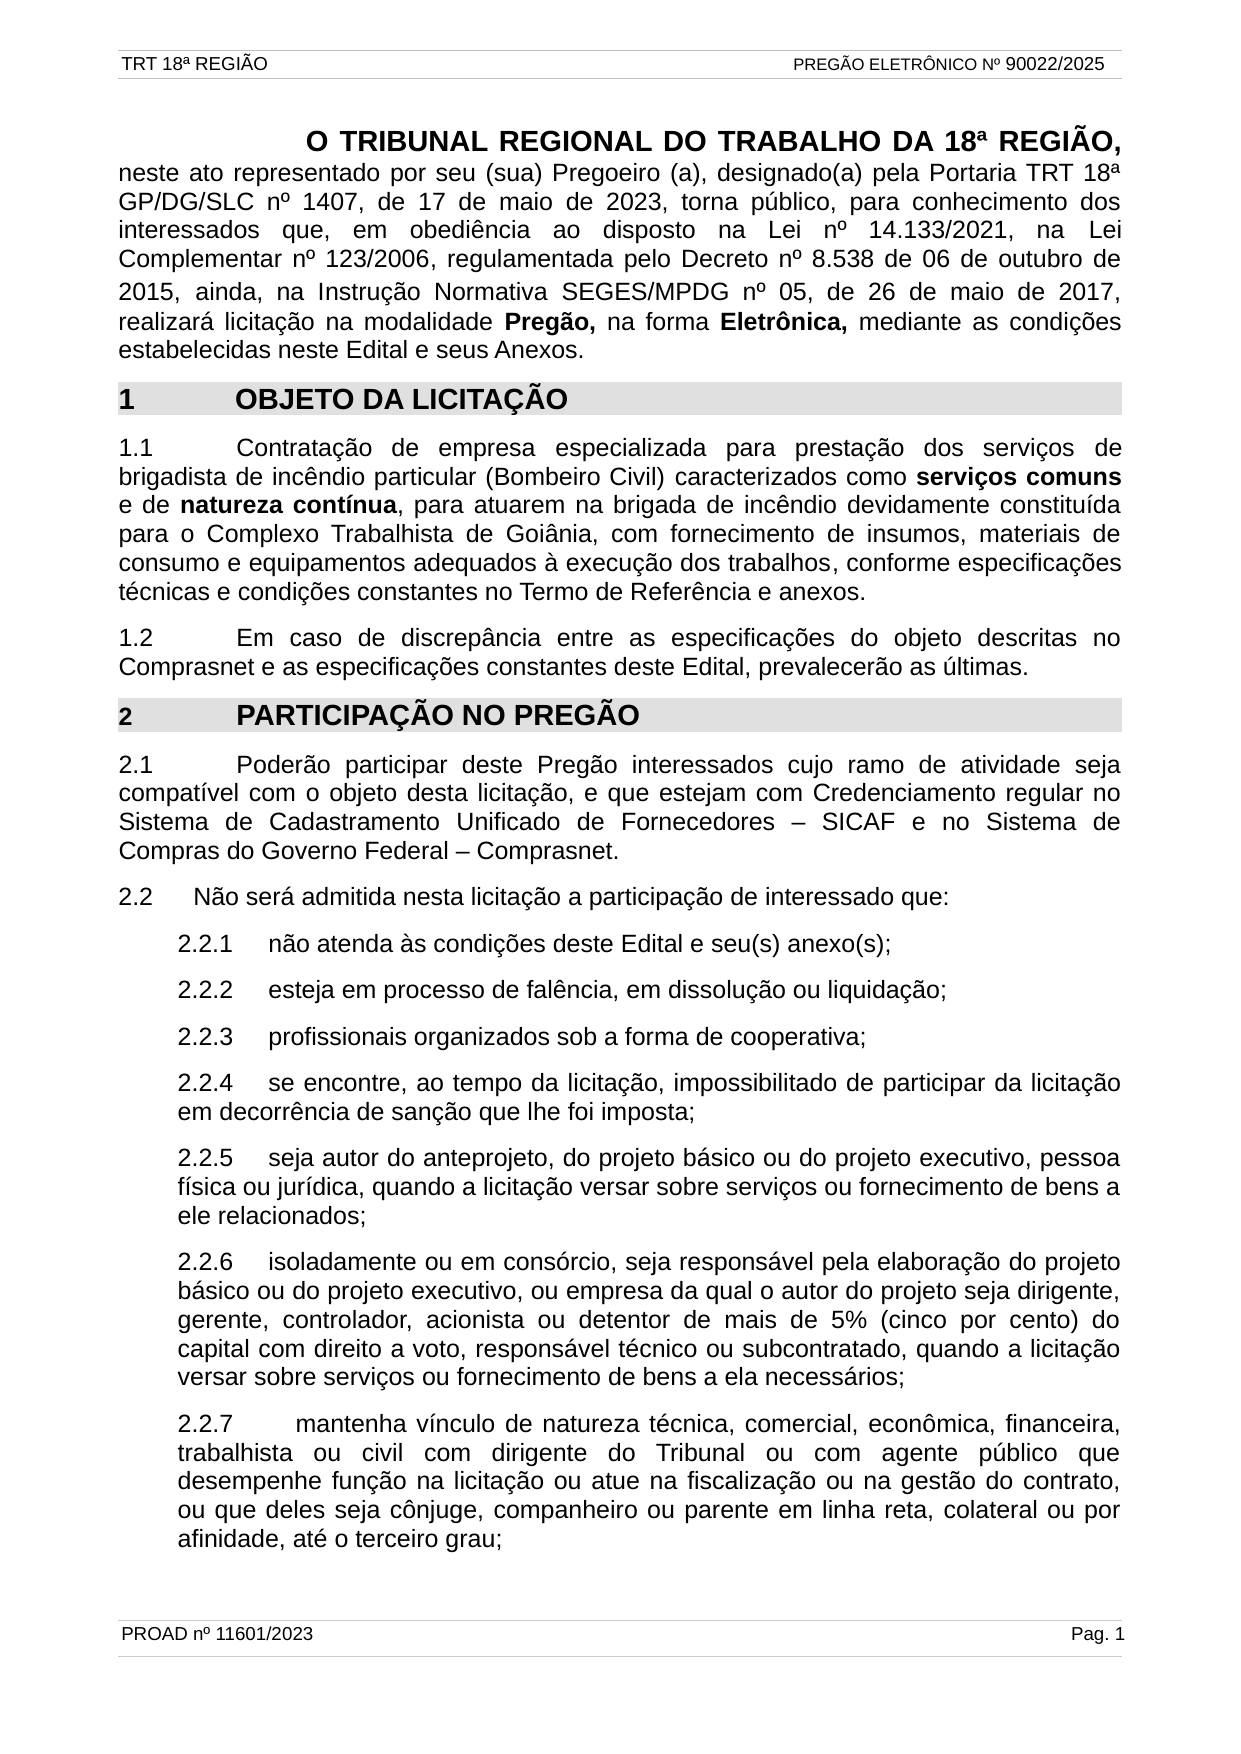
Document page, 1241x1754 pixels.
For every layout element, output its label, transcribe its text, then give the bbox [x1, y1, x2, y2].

text 2.1 Poderão participar deste Pregão interessados cujo ramo de atividade seja compatível com o objeto desta licitação, e que estejam com Credenciamento regular no Sistema de Cadastramento Unificado de Fornecedores – SICAF e no Sistema de Compras do Governo Federal – Comprasnet. [118, 750, 1122, 865]
text 2.2.5 seja autor do anteprojeto, do projeto básico ou do projeto executivo, pessoa física ou jurídica, quando a licitação versar sobre serviços ou fornecimento de bens a ele relacionados; [177, 1143, 1122, 1230]
text 2 PARTICIPAÇÃO NO PREGÃO [118, 698, 1122, 732]
text 2.2.1 não atenda às condições deste Edital e seu(s) anexo(s); [177, 929, 1122, 958]
text 2.2.7 mantenha vínculo de natureza técnica, comercial, econômica, financeira, trabalhista ou civil com dirigente do Tribunal ou com agente público que desempenhe função na licitação ou atue na fiscalização ou na gestão do contrato, ou que deles seja cônjuge, companheiro ou parente em linha reta, colateral ou por afinidade, até o terceiro grau; [177, 1409, 1122, 1553]
text 1.1 Contratação de empresa especializada para prestação dos serviços de brigadista de incêndio particular (Bombeiro Civil) caracterizados como serviços comuns e de natureza contínua, para atuarem na brigada de incêndio devidamente constituída para o Complexo Trabalhista de Goiânia, com fornecimento de insumos, materiais de consumo e equipamentos adequados à execução dos trabalhos, conforme especificações técnicas e condições constantes no Termo de Referência e anexos. [118, 433, 1122, 606]
text 1 OBJETO DA LICITAÇÃO [118, 382, 1122, 415]
text 2.2.6 isoladamente ou em consórcio, seja responsável pela elaboração do projeto básico ou do projeto executivo, ou empresa da qual o autor do projeto seja dirigente, gerente, controlador, acionista ou detentor de mais de 5% (cinco por cento) do capital com direito a voto, responsável técnico ou subcontratado, quando a licitação versar sobre serviços ou fornecimento de bens a ela necessários; [177, 1247, 1122, 1391]
text 2.2.4 se encontre, ao tempo da licitação, impossibilitado de participar da licitação em decorrência de sanção que lhe foi imposta; [177, 1068, 1122, 1126]
text 1.2 Em caso de discrepância entre as especificações do objeto descritas no Comprasnet e as especificações constantes deste Edital, prevalecerão as últimas. [118, 623, 1122, 681]
text 2.2.3 profissionais organizados sob a forma de cooperativa; [177, 1022, 1122, 1051]
text O TRIBUNAL REGIONAL DO TRABALHO DA 18ª REGIÃO, neste ato representado por seu (sua) Pregoeiro (a), designado(a) pela Portaria TRT 18ª GP/DG/SLC nº 1407, de 17 de maio de 2023, torna público, para conhecimento dos interessados que, em obediência ao disposto na Lei nº 14.133/2021, na Lei Complementar nº 123/2006, regulamentada pelo Decreto nº 8.538 de 06 de outubro de 2015, ainda, na Instrução Normativa SEGES/MPDG nº 05, de 26 de maio de 2017, realizará licitação na modalidade Pregão, na forma Eletrônica, mediante as condições estabelecidas neste Edital e seus Anexos. [118, 124, 1122, 364]
text 2.2 Não será admitida nesta licitação a participação de interessado que: [118, 882, 1122, 911]
text 2.2.2 esteja em processo de falência, em dissolução ou liquidação; [177, 975, 1122, 1004]
